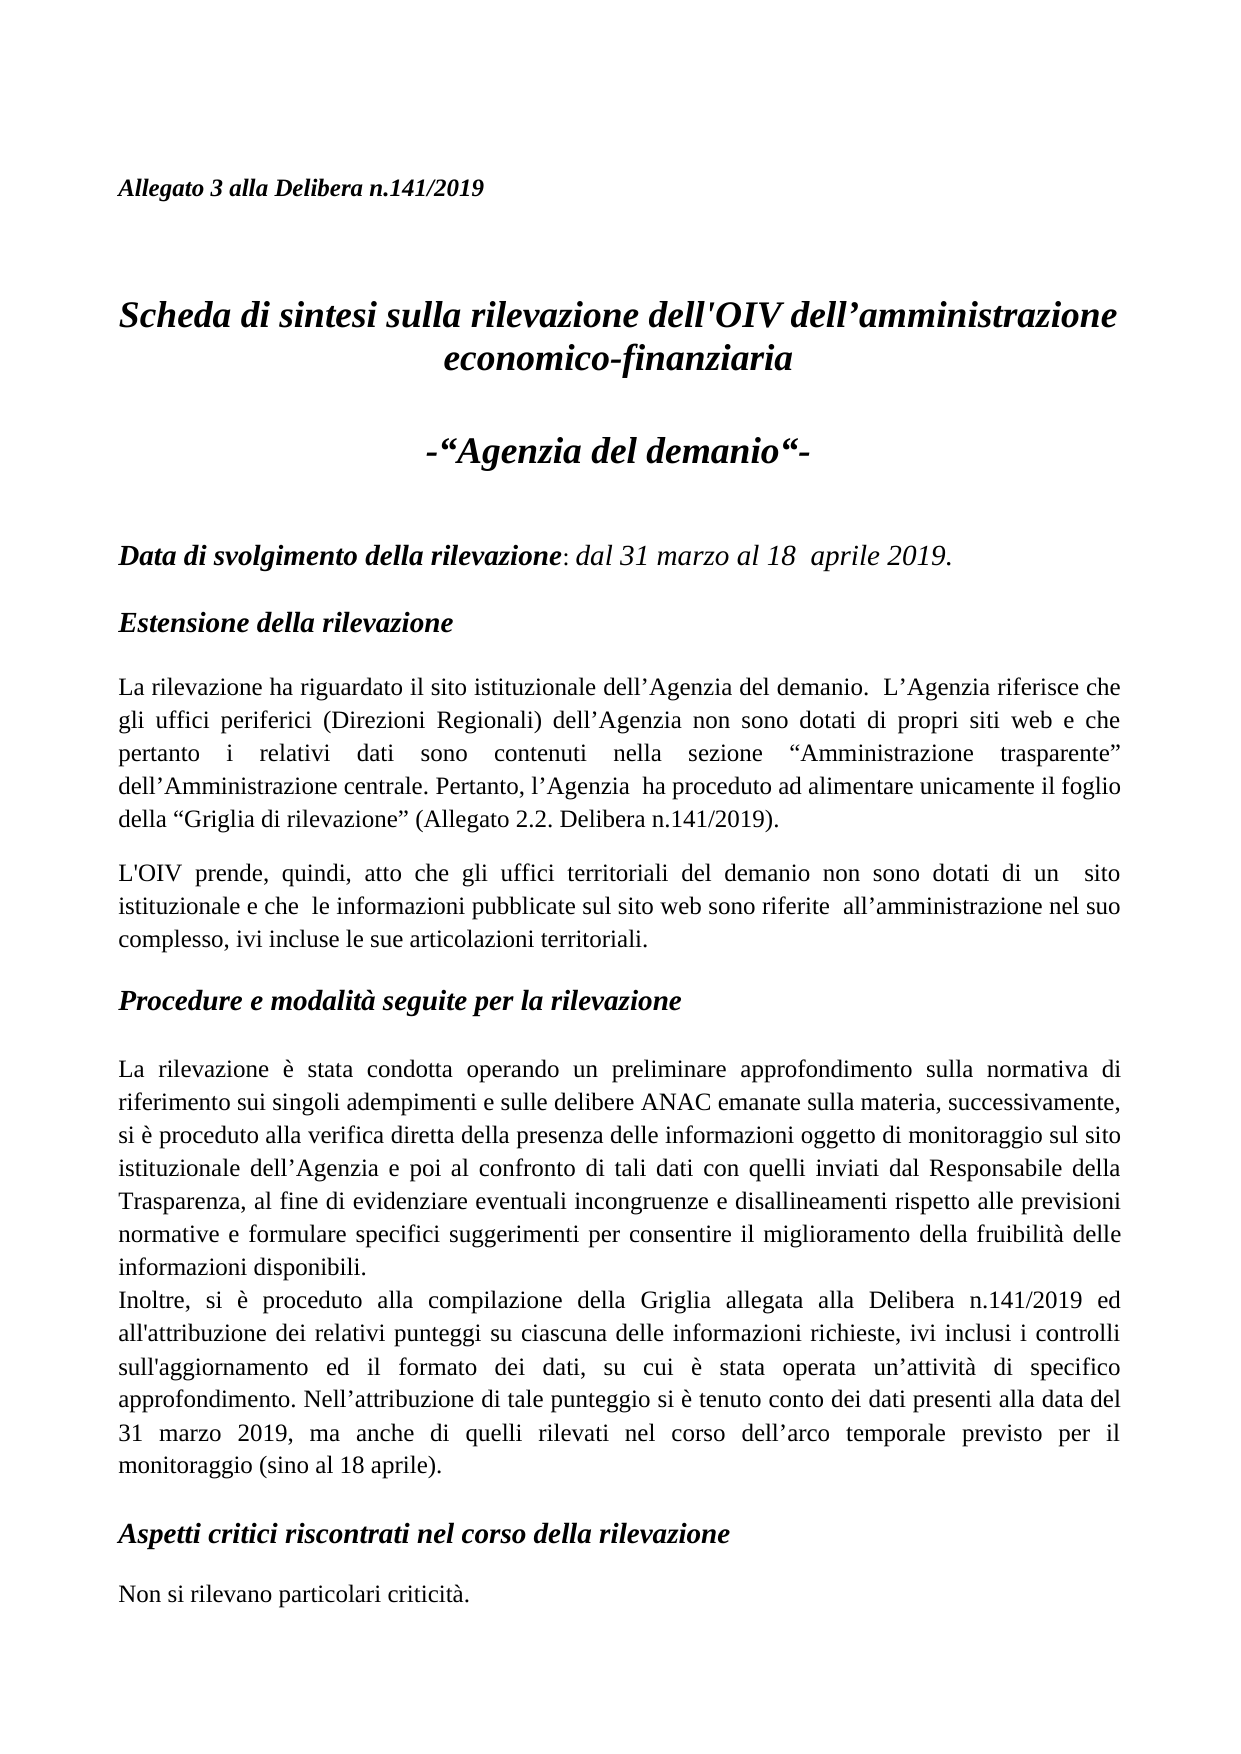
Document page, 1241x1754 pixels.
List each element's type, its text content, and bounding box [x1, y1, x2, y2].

text La rilevazione ha riguardato il sito istituzionale dell’Agenzia del demanio. L’Agenzia riferisce che gli uffici periferici (Direzioni Regionali) dell’Agenzia non sono dotati di propri siti web e che pertanto i relativi dati sono contenuti nella sezione “Amministrazione trasparente” dell’Amministrazione centrale. Pertanto, l’Agenzia ha proceduto ad alimentare unicamente il foglio della “Griglia di rilevazione” (Allegato 2.2. Delibera n.141/2019). [118, 672, 1122, 833]
text Inoltre, si è proceduto alla compilazione della Griglia allegata alla Delibera n.141/2019 ed all'attribuzione dei relativi punteggi su ciascuna delle informazioni richieste, ivi inclusi i controlli sull'aggiornamento ed il formato dei dati, su cui è stata operata un’attività di specifico approfondimento. Nell’attribuzione di tale punteggio si è tenuto conto dei dati presenti alla data del 31 marzo 2019, ma anche di quelli rilevati nel corso dell’arco temporale previsto per il monitoraggio (sino al 18 aprile). [118, 1286, 1122, 1479]
text Aspetti critici riscontrati nel corso della rilevazione [118, 1517, 1122, 1550]
text La rilevazione è stata condotta operando un preliminare approfondimento sulla normativa di riferimento sui singoli adempimenti e sulle delibere ANAC emanate sulla materia, successivamente, si è proceduto alla verifica diretta della presenza delle informazioni oggetto di monitoraggio sul sito istituzionale dell’Agenzia e poi al confronto di tali dati con quelli inviati dal Responsabile della Trasparenza, al fine di evidenziare eventuali incongruenze e disallineamenti rispetto alle previsioni normative e formulare specifici suggerimenti per consentire il miglioramento della fruibilità delle informazioni disponibili. [118, 1054, 1122, 1281]
text Procedure e modalità seguite per la rilevazione [118, 983, 1122, 1017]
text Estensione della rilevazione [118, 605, 1122, 638]
text Allegato 3 alla Delibera n.141/2019 [118, 173, 1122, 201]
text L'OIV prende, quindi, atto che gli uffici territoriali del demanio non sono dotati di un sito istituzionale e che le informazioni pubblicate sul sito web sono riferite all’amministrazione nel suo complesso, ivi incluse le sue articolazioni territoriali. [118, 858, 1122, 953]
text Non si rilevano particolari criticità. [118, 1579, 1122, 1608]
text Data di svolgimento della rilevazione: dal 31 marzo al 18 aprile 2019. [118, 538, 1122, 572]
text Scheda di sintesi sulla rilevazione dell'OIV dell’amministrazione economico-finanziaria [118, 293, 1122, 379]
text -“Agenzia del demanio“- [118, 429, 1122, 472]
